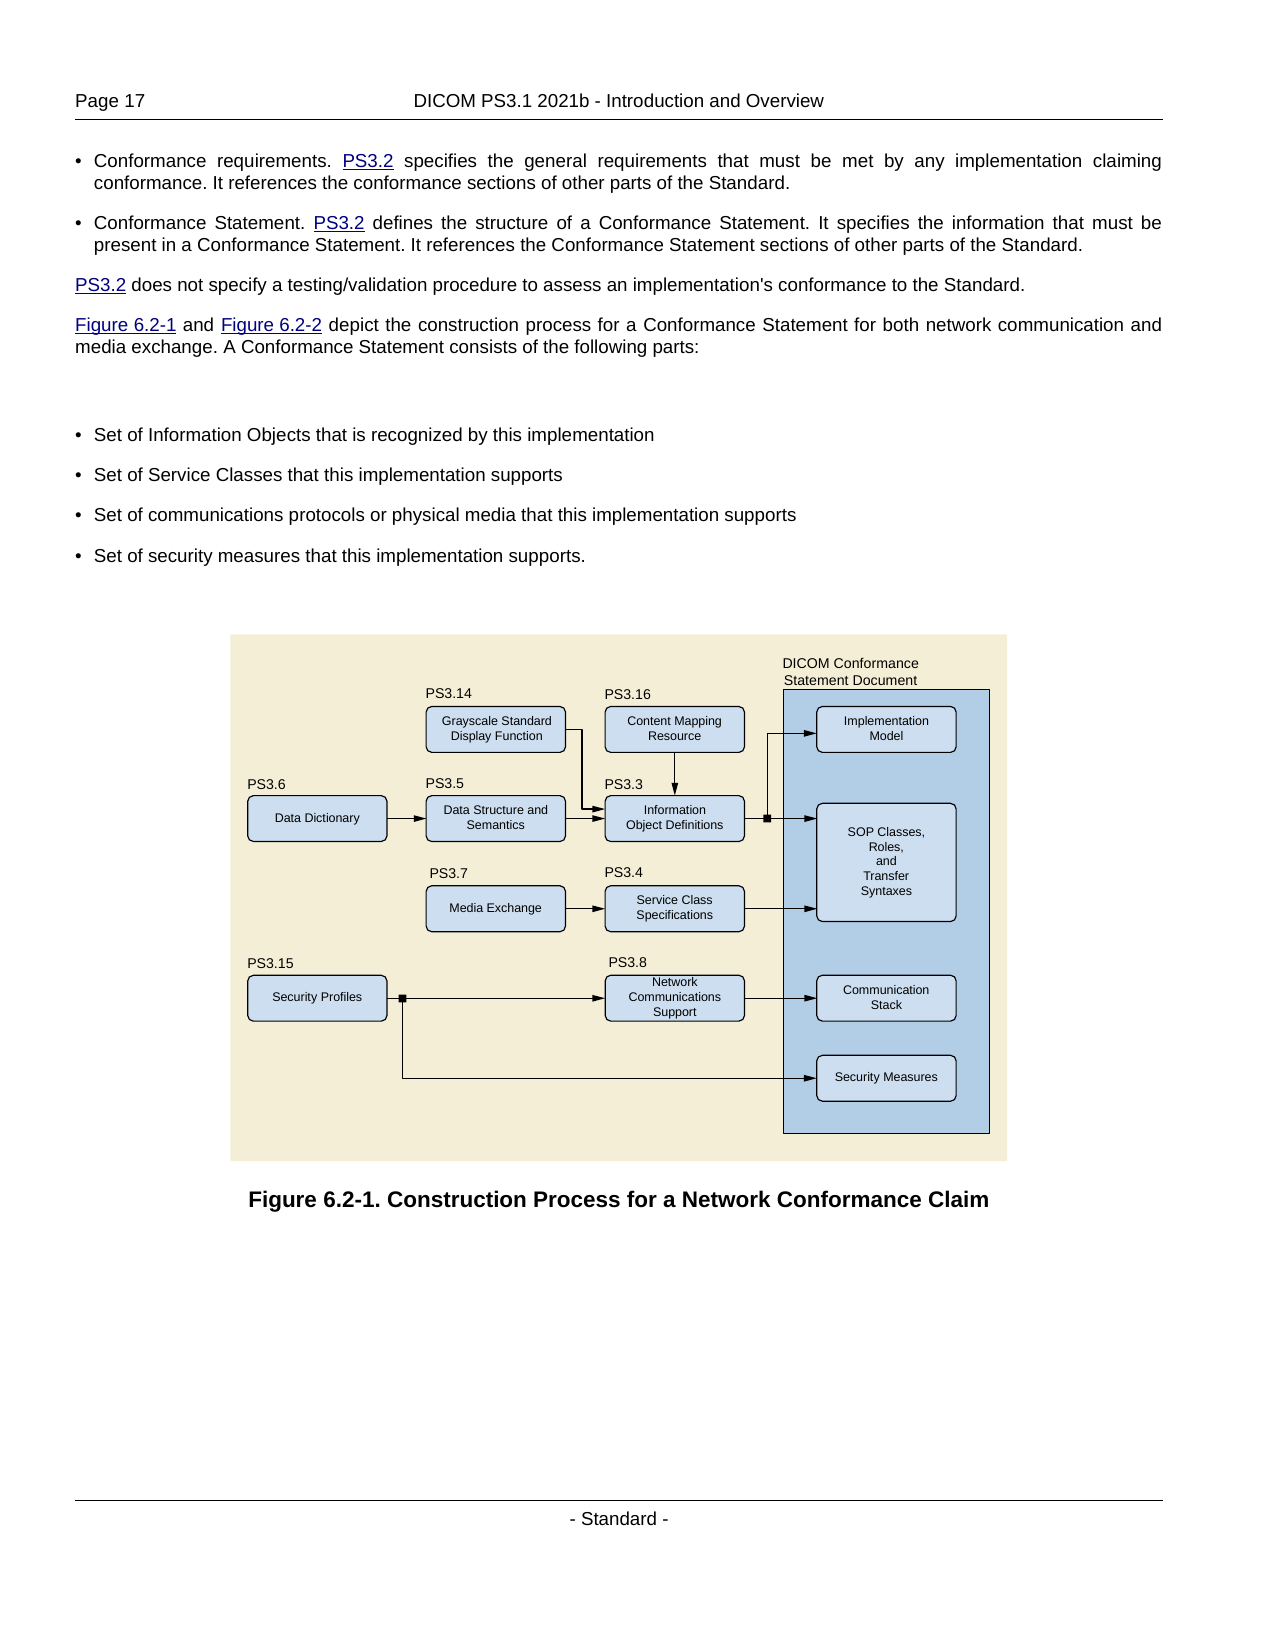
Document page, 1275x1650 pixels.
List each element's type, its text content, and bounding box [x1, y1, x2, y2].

text • Conformance requirements. PS3.2 specifies the general requirements that must be met by any implementation claiming conformance. It references the conformance sections of other parts of the Standard. [75, 150, 1162, 193]
text • Set of Information Objects that is recognized by this implementation [75, 423, 1162, 445]
text PS3.2 does not specify a testing/validation procedure to assess an implementation's conformance to the Standard. [75, 274, 1162, 295]
text Figure 6.2-1 and Figure 6.2-2 depict the construction process for a Conformance Statement for both network communication and media exchange. A Conformance Statement consists of the following parts: [75, 314, 1162, 357]
text • Conformance Statement. PS3.2 defines the structure of a Conformance Statement. It specifies the information that must be present in a Conformance Statement. It references the Conformance Statement sections of other parts of the Standard. [75, 212, 1162, 255]
text • Set of security measures that this implementation supports. [75, 544, 1162, 566]
text Figure 6.2-1. Construction Process for a Network Conformance Claim [75, 1186, 1162, 1212]
text • Set of Service Classes that this implementation supports [75, 464, 1162, 485]
text • Set of communications protocols or physical media that this implementation supports [75, 504, 1162, 526]
